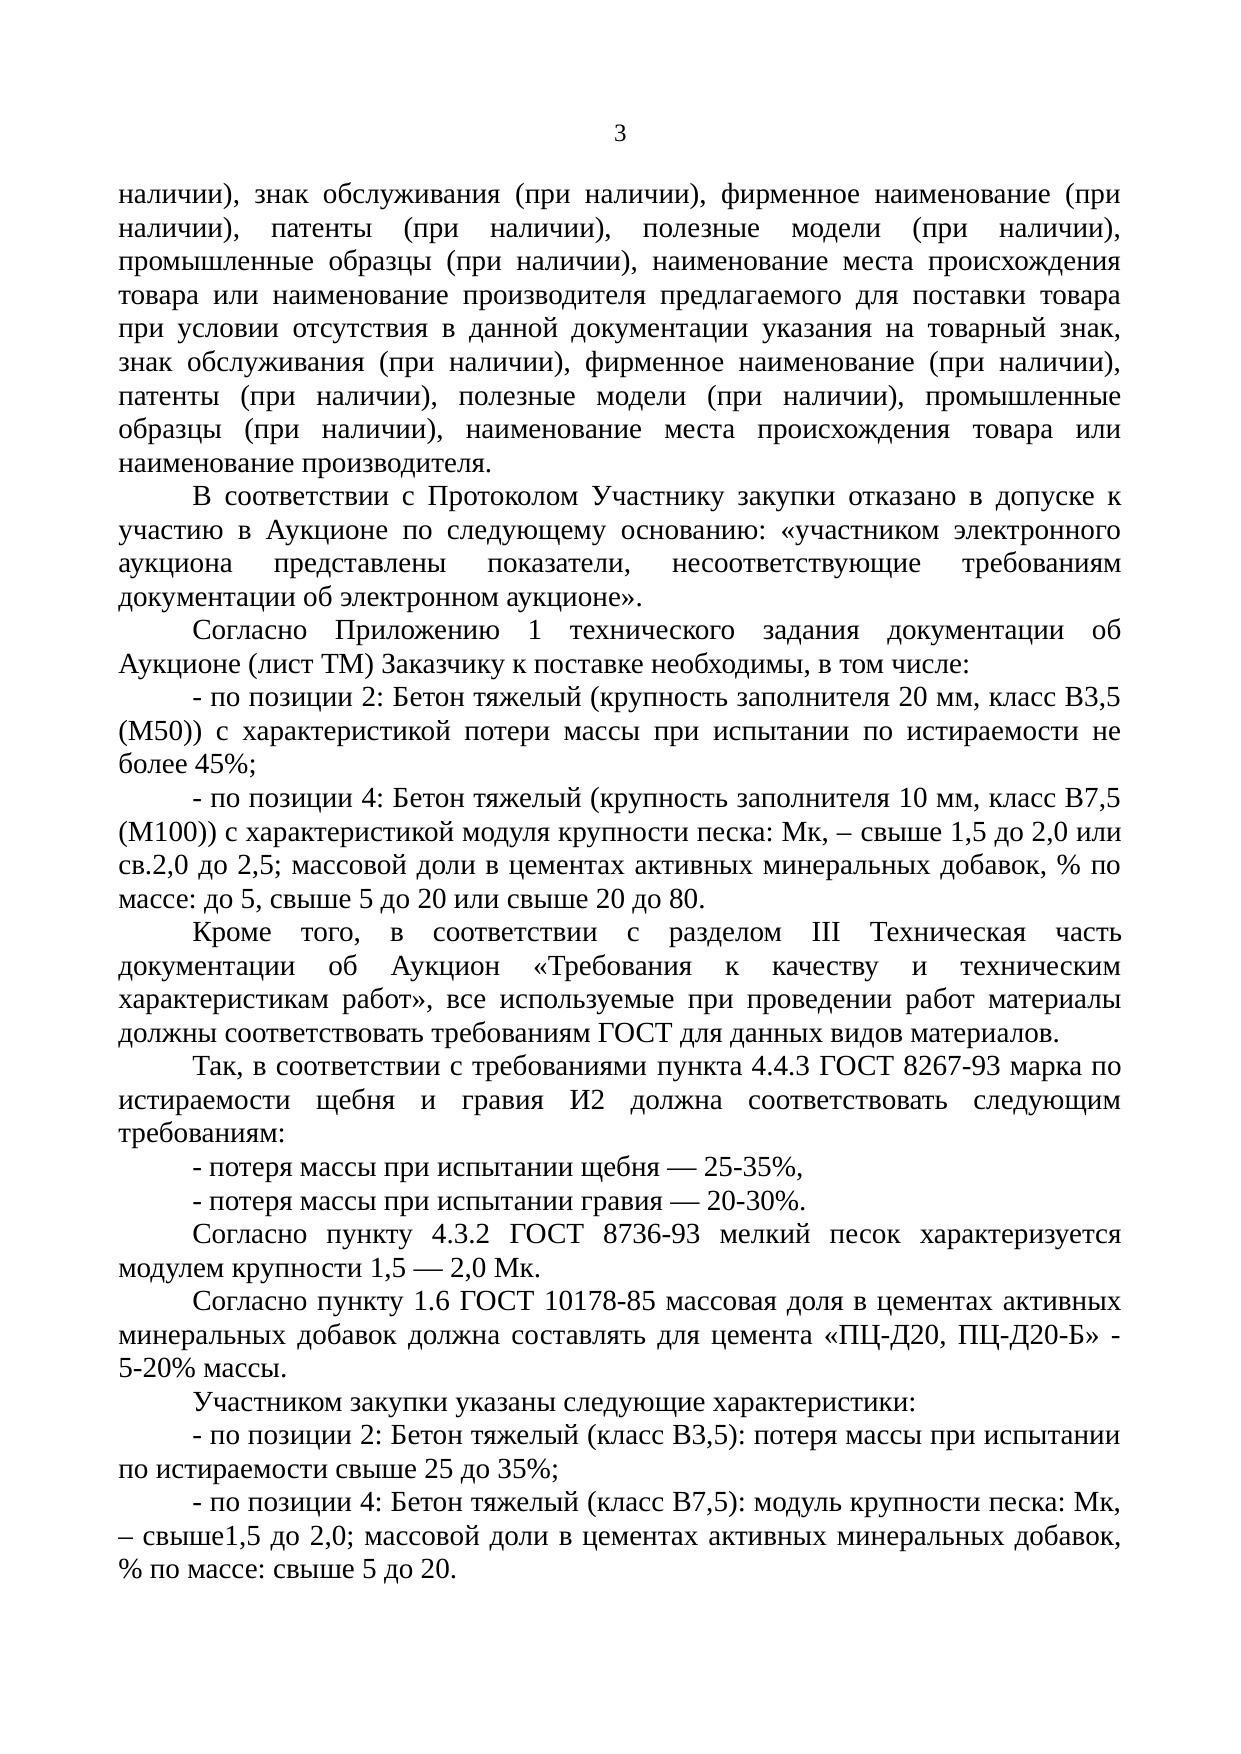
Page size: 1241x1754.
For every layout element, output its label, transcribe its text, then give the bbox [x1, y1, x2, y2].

text Согласно пункту 4.3.2 ГОСТ 8736-93 мелкий песок характеризуется модулем крупности 1,5 — 2,0 Мк. [118, 1216, 1122, 1283]
text - по позиции 4: Бетон тяжелый (крупность заполнителя 10 мм, класс В7,5 (М100)) с характеристикой модуля крупности песка: Мк, – свыше 1,5 до 2,0 или св.2,0 до 2,5; массовой доли в цементах активных минеральных добавок, % по массе: до 5, свыше 5 до 20 или свыше 20 до 80. [118, 780, 1122, 914]
text Участником закупки указаны следующие характеристики: [118, 1384, 1122, 1417]
text - по позиции 2: Бетон тяжелый (крупность заполнителя 20 мм, класс В3,5 (М50)) с характеристикой потери массы при испытании по истираемости не более 45%; [118, 679, 1122, 780]
text Согласно пункту 1.6 ГОСТ 10178-85 массовая доля в цементах активных минеральных добавок должна составлять для цемента «ПЦ-Д20, ПЦ-Д20-Б» - 5-20% массы. [118, 1283, 1122, 1384]
text Так, в соответствии с требованиями пункта 4.4.3 ГОСТ 8267-93 марка по истираемости щебня и гравия И2 должна соответствовать следующим требованиям: [118, 1048, 1122, 1149]
text Кроме того, в соответствии с разделом III Техническая часть документации об Аукцион «Требования к качеству и техническим характеристикам работ», все используемые при проведении работ материалы должны соответствовать требованиям ГОСТ для данных видов материалов. [118, 914, 1122, 1048]
text наличии), знак обслуживания (при наличии), фирменное наименование (при наличии), патенты (при наличии), полезные модели (при наличии), промышленные образцы (при наличии), наименование места происхождения товара или наименование производителя предлагаемого для поставки товара при условии отсутствия в данной документации указания на товарный знак, знак обслуживания (при наличии), фирменное наименование (при наличии), патенты (при наличии), полезные модели (при наличии), промышленные образцы (при наличии), наименование места происхождения товара или наименование производителя. [118, 176, 1122, 478]
text - по позиции 2: Бетон тяжелый (класс В3,5): потеря массы при испытании по истираемости свыше 25 до 35%; [118, 1417, 1122, 1484]
text Согласно Приложению 1 технического задания документации об Аукционе (лист ТМ) Заказчику к поставке необходимы, в том числе: [118, 612, 1122, 679]
text - по позиции 4: Бетон тяжелый (класс В7,5): модуль крупности песка: Мк, – свыше1,5 до 2,0; массовой доли в цементах активных минеральных добавок, % по массе: свыше 5 до 20. [118, 1484, 1122, 1585]
text В соответствии с Протоколом Участнику закупки отказано в допуске к участию в Аукционе по следующему основанию: «участником электронного аукциона представлены показатели, несоответствующие требованиям документации об электронном аукционе». [118, 478, 1122, 612]
text - потеря массы при испытании гравия — 20-30%. [118, 1183, 1122, 1216]
text - потеря массы при испытании щебня — 25-35%, [118, 1149, 1122, 1183]
